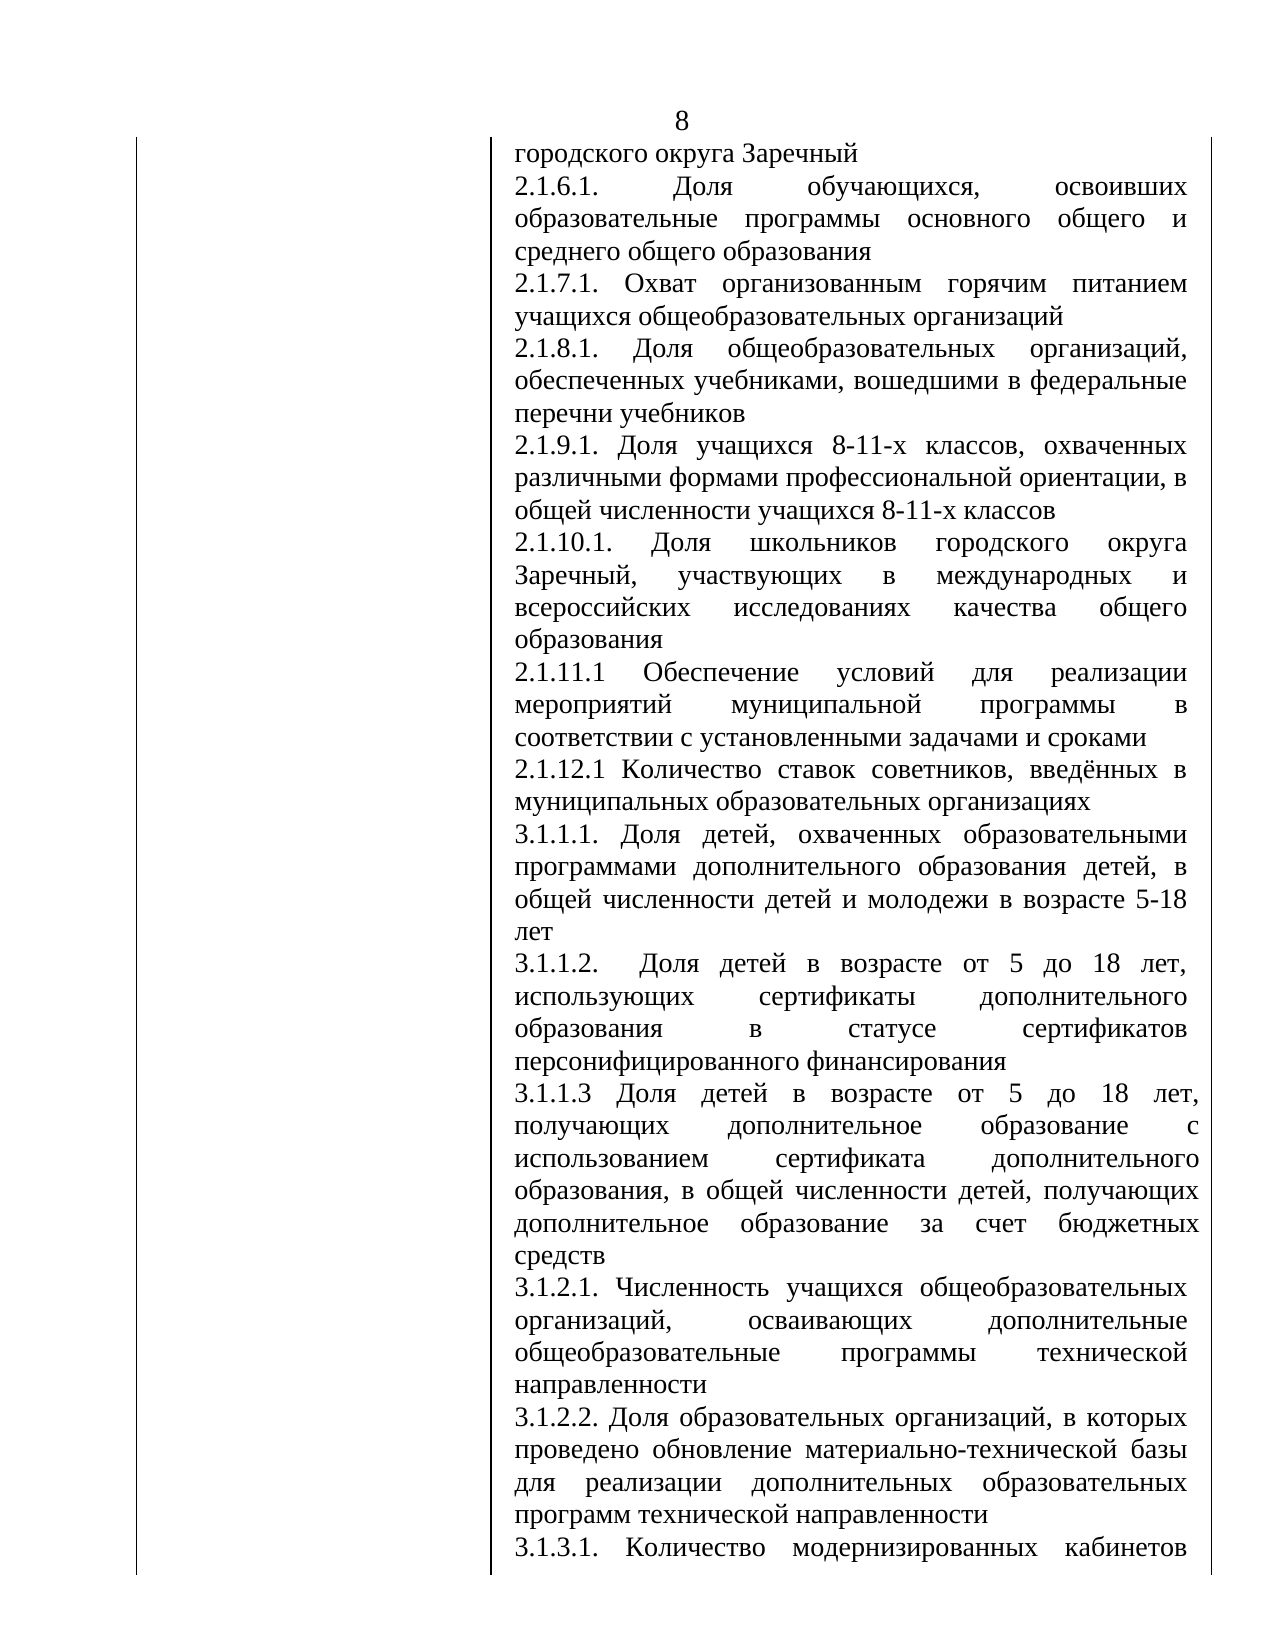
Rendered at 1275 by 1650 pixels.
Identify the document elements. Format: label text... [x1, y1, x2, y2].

table_cell [137, 169, 490, 266]
table_cell [137, 1530, 490, 1575]
table_cell [137, 266, 490, 331]
table_cell [137, 525, 490, 817]
table_cell 3.1.1.1. Доля детей, охваченных образовательными программами дополнительного образования детей, в общей численности детей и молодежи в возрасте 5-18 лет [492, 817, 1211, 946]
table_cell городского округа Заречный [492, 137, 1211, 169]
table_cell 3.1.2.2. Доля образовательных организаций, в которых проведено обновление материально-технической базы для реализации дополнительных образовательных программ технической направленности [492, 1400, 1211, 1529]
table_cell [137, 1400, 490, 1529]
table_cell 3.1.1.2. Доля детей в возрасте от 5 до 18 лет, использующих сертификаты дополнительного образования в статусе сертификатов персонифицированного финансирования [492, 946, 1211, 1076]
table_cell 2.1.6.1. Доля обучающихся, освоивших образовательные программы основного общего и среднего общего образования [492, 169, 1211, 266]
table_cell [137, 137, 490, 169]
table_cell 3.1.3.1. Количество модернизированных кабинетов [492, 1530, 1211, 1575]
table_cell [137, 817, 490, 946]
table_cell [137, 946, 490, 1076]
table_cell 2.1.7.1. Охват организованным горячим питанием учащихся общеобразовательных организаций [492, 266, 1211, 331]
table_cell 3.1.2.1. Численность учащихся общеобразовательных организаций, осваивающих дополнительные общеобразовательные программы технической направленности [492, 1270, 1211, 1400]
table_cell 3.1.1.3 Доля детей в возрасте от 5 до 18 лет, получающих дополнительное образование с использованием сертификата дополнительного образования, в общей численности детей, получающих дополнительное образование за счет бюджетных средств [492, 1076, 1211, 1270]
table_cell [137, 428, 490, 525]
table_cell 2.1.9.1. Доля учащихся 8-11-х классов, охваченных различными формами профессиональной ориентации, в общей численности учащихся 8-11-х классов [492, 428, 1211, 525]
table_cell 2.1.8.1. Доля общеобразовательных организаций, обеспеченных учебниками, вошедшими в федеральные перечни учебников [492, 331, 1211, 428]
table_cell [137, 1270, 490, 1400]
table_cell [137, 331, 490, 428]
table_cell [137, 1076, 490, 1270]
table_cell 2.1.10.1. Доля школьников городского округа Заречный, участвующих в международных и всероссийских исследованиях качества общего образования 2.1.11.1 Обеспечение условий для реализации мероприятий муниципальной программы в соответствии с установленными задачами и сроками 2.1.12.1 Количество ставок советников, введённых в муниципальных образовательных организациях [492, 525, 1211, 817]
